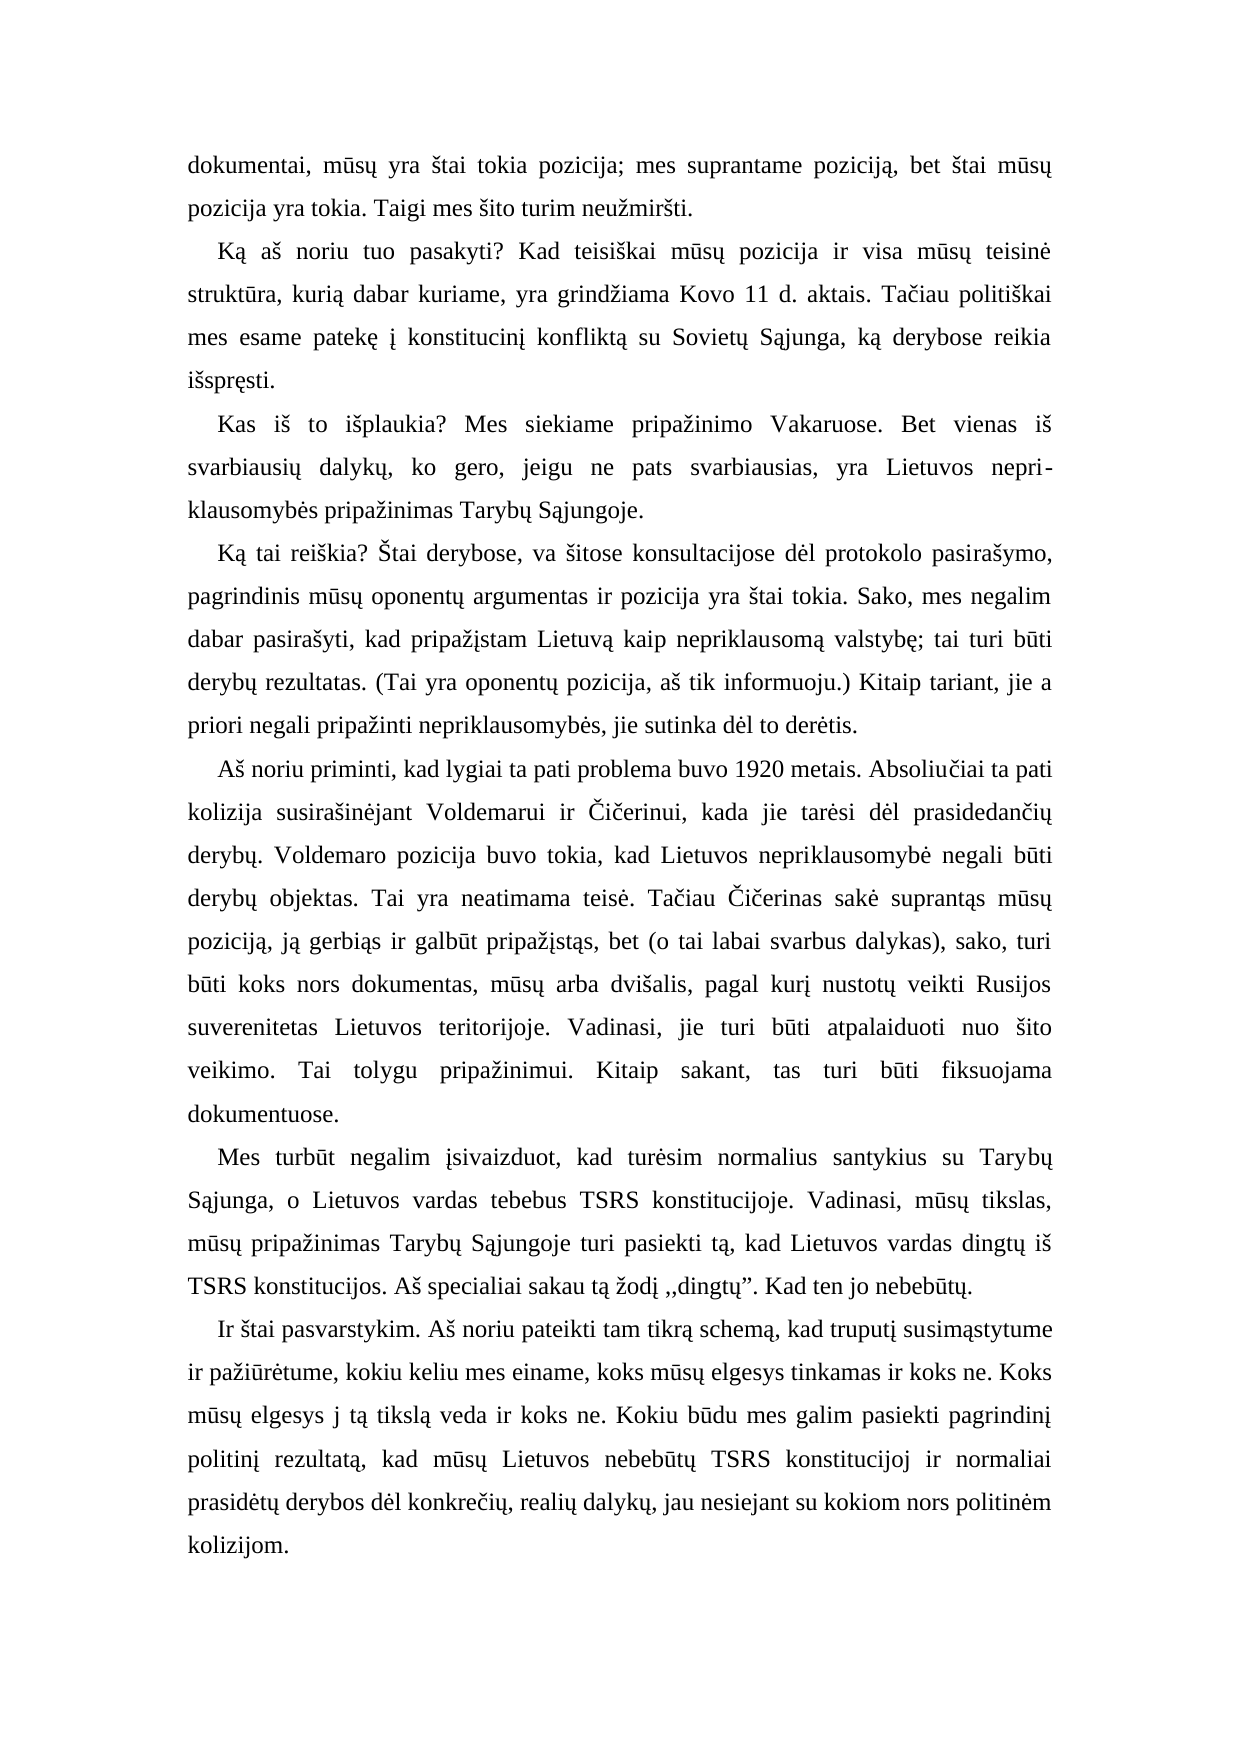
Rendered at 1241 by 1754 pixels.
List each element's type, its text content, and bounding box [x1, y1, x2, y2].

text Aš noriu priminti, kad lygiai ta pati problema buvo 1920 metais. Absoliu­čiai ta pati kolizija susirašinėjant Voldemarui ir Čičerinui, kada jie tarėsi dėl prasidedančių derybų. Voldemaro pozicija buvo tokia, kad Lietuvos nepri­klausomybė negali būti derybų objektas. Tai yra neatimama teisė. Tačiau Čičerinas sakė suprantąs mūsų poziciją, ją gerbiąs ir galbūt pripažįstąs, bet (o tai labai svarbus dalykas), sako, turi būti koks nors dokumentas, mūsų arba dvišalis, pagal kurį nustotų veikti Rusijos suverenitetas Lietuvos terito­rijoje. Vadinasi, jie turi būti atpalaiduoti nuo šito veikimo. Tai tolygu pripa­žinimui. Kitaip sakant, tas turi būti fiksuojama dokumentuose. [187, 754, 1053, 1127]
text dokumentai, mūsų yra štai tokia pozicija; mes suprantame poziciją, bet štai mūsų pozicija yra tokia. Taigi mes šito turim neužmiršti. [187, 150, 1053, 222]
text Ką aš noriu tuo pasakyti? Kad teisiškai mūsų pozicija ir visa mūsų teisinė struktūra, kurią dabar kuriame, yra grindžiama Kovo 11 d. aktais. Tačiau politiškai mes esame patekę į konstitucinį konfliktą su Sovietų Sąjunga, ką derybose reikia išspręsti. [187, 236, 1053, 394]
text Mes turbūt negalim įsivaizduot, kad turėsim normalius santykius su Tary­bų Sąjunga, o Lietuvos vardas tebebus TSRS konstitucijoje. Vadinasi, mūsų tikslas, mūsų pripažinimas Tarybų Sąjungoje turi pasiekti tą, kad Lietuvos vardas dingtų iš TSRS konstitucijos. Aš specialiai sakau tą žodį ,,dingtų”. Kad ten jo nebebūtų. [187, 1142, 1053, 1300]
text Ką tai reiškia? Štai derybose, va šitose konsultacijose dėl protokolo pasi­rašymo, pagrindinis mūsų oponentų argumentas ir pozicija yra štai tokia. Sako, mes negalim dabar pasirašyti, kad pripažįstam Lietuvą kaip nepriklau­somą valstybę; tai turi būti derybų rezultatas. (Tai yra oponentų pozicija, aš tik informuoju.) Kitaip tariant, jie a priori negali pripažinti nepriklausomy­bės, jie sutinka dėl to derėtis. [187, 538, 1053, 739]
text Kas iš to išplaukia? Mes siekiame pripažinimo Vakaruose. Bet vienas iš svarbiausių dalykų, ko gero, jeigu ne pats svarbiausias, yra Lietuvos nepri­klausomybės pripažinimas Tarybų Sąjungoje. [187, 409, 1053, 524]
text Ir štai pasvarstykim. Aš noriu pateikti tam tikrą schemą, kad truputį su­simąstytume ir pažiūrėtume, kokiu keliu mes einame, koks mūsų elgesys tinkamas ir koks ne. Koks mūsų elgesys j tą tikslą veda ir koks ne. Kokiu būdu mes galim pasiekti pagrindinį politinį rezultatą, kad mūsų Lietuvos nebebūtų TSRS konstitucijoj ir normaliai prasidėtų derybos dėl konkrečių, realių dalykų, jau nesiejant su kokiom nors politinėm kolizijom. [187, 1314, 1053, 1559]
